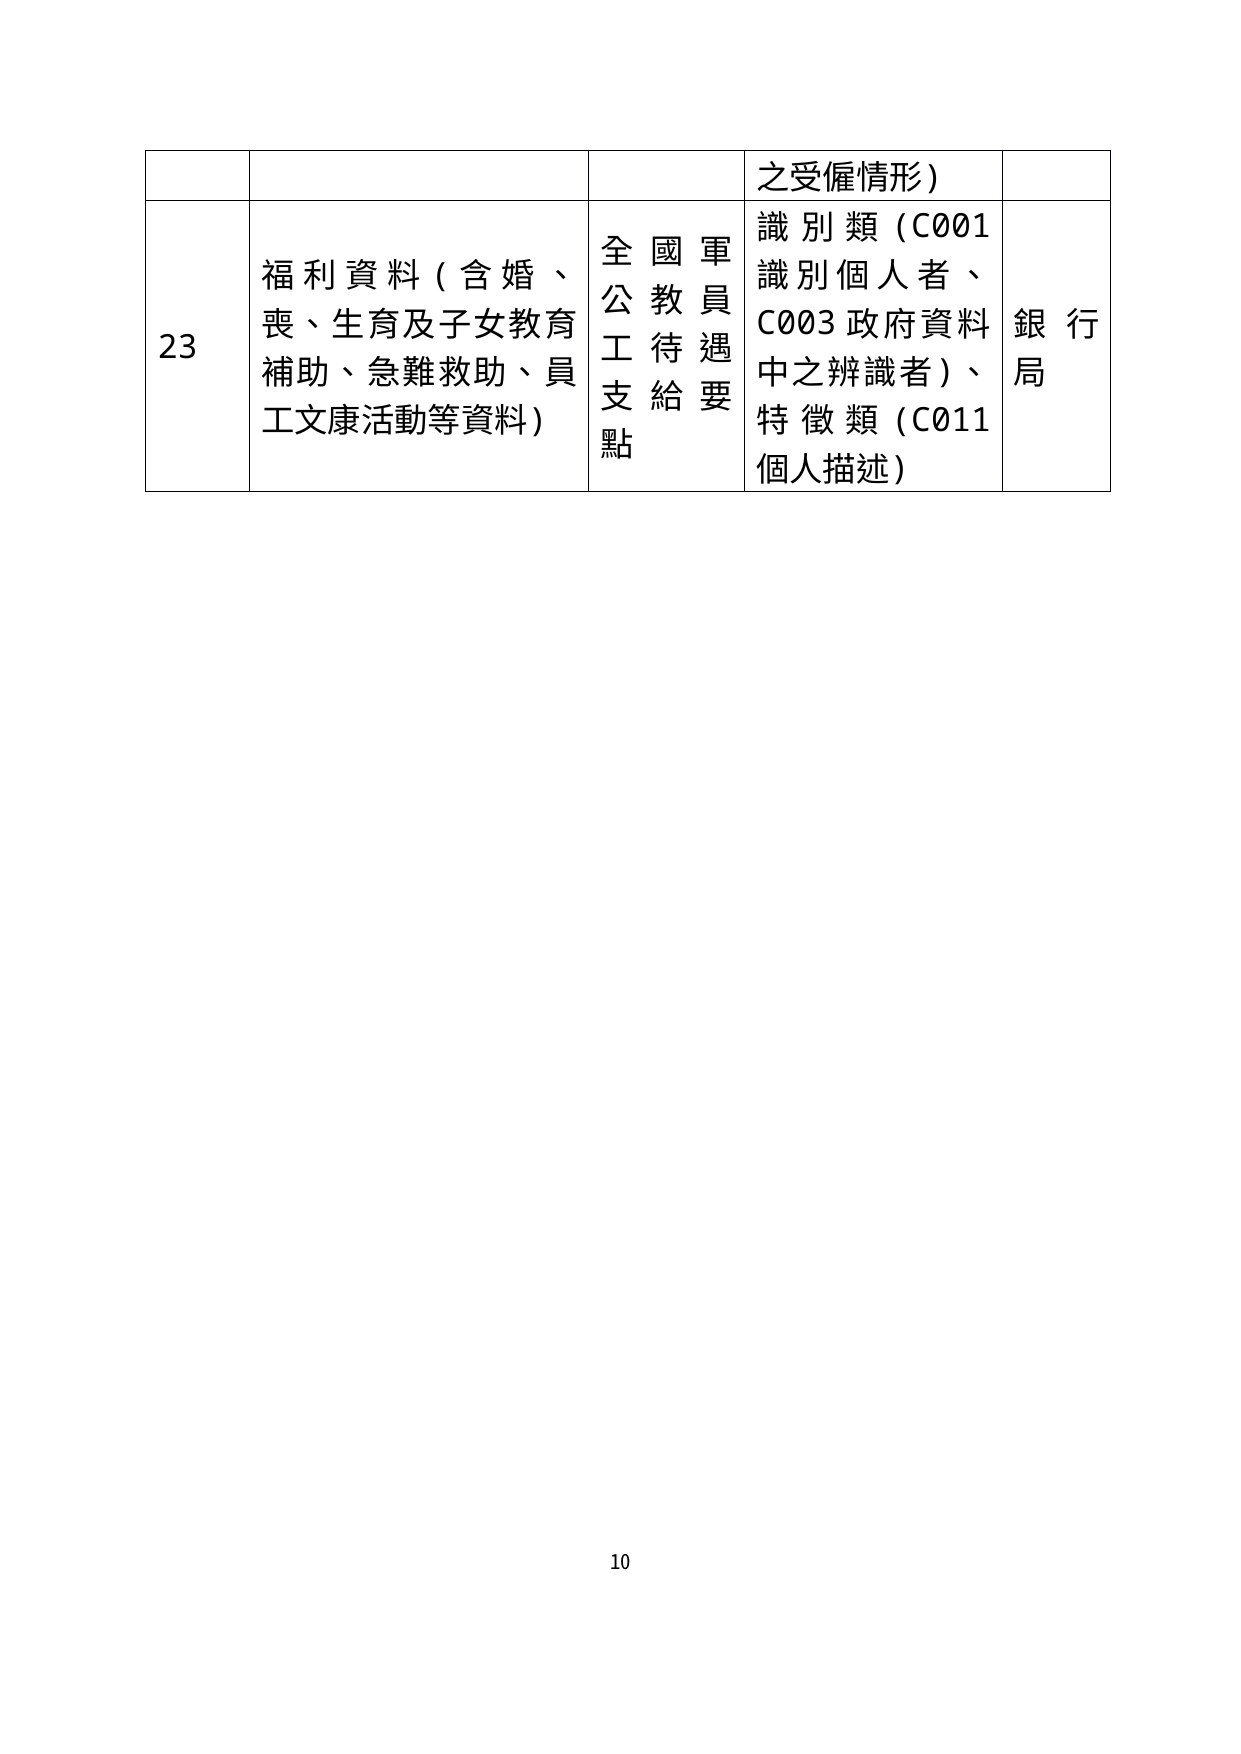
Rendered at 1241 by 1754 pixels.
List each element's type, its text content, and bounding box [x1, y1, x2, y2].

table_cell 銀行局 [1003, 201, 1110, 491]
table_cell [1003, 151, 1110, 199]
table_cell 識別類(C001識別個人者、C003政府資料中之辨識者)、特徵類(C011個人描述) [745, 201, 1002, 491]
table_cell [589, 151, 744, 199]
table_cell 23 [146, 201, 249, 491]
table_cell 全國軍公教員工待遇支給要點 [589, 201, 744, 491]
table_cell 之受僱情形) [745, 151, 1002, 199]
table_cell 福利資料(含婚、喪、生育及子女教育補助、急難救助、員工文康活動等資料) [250, 201, 588, 491]
table_cell [250, 151, 588, 199]
table_cell [146, 151, 249, 199]
